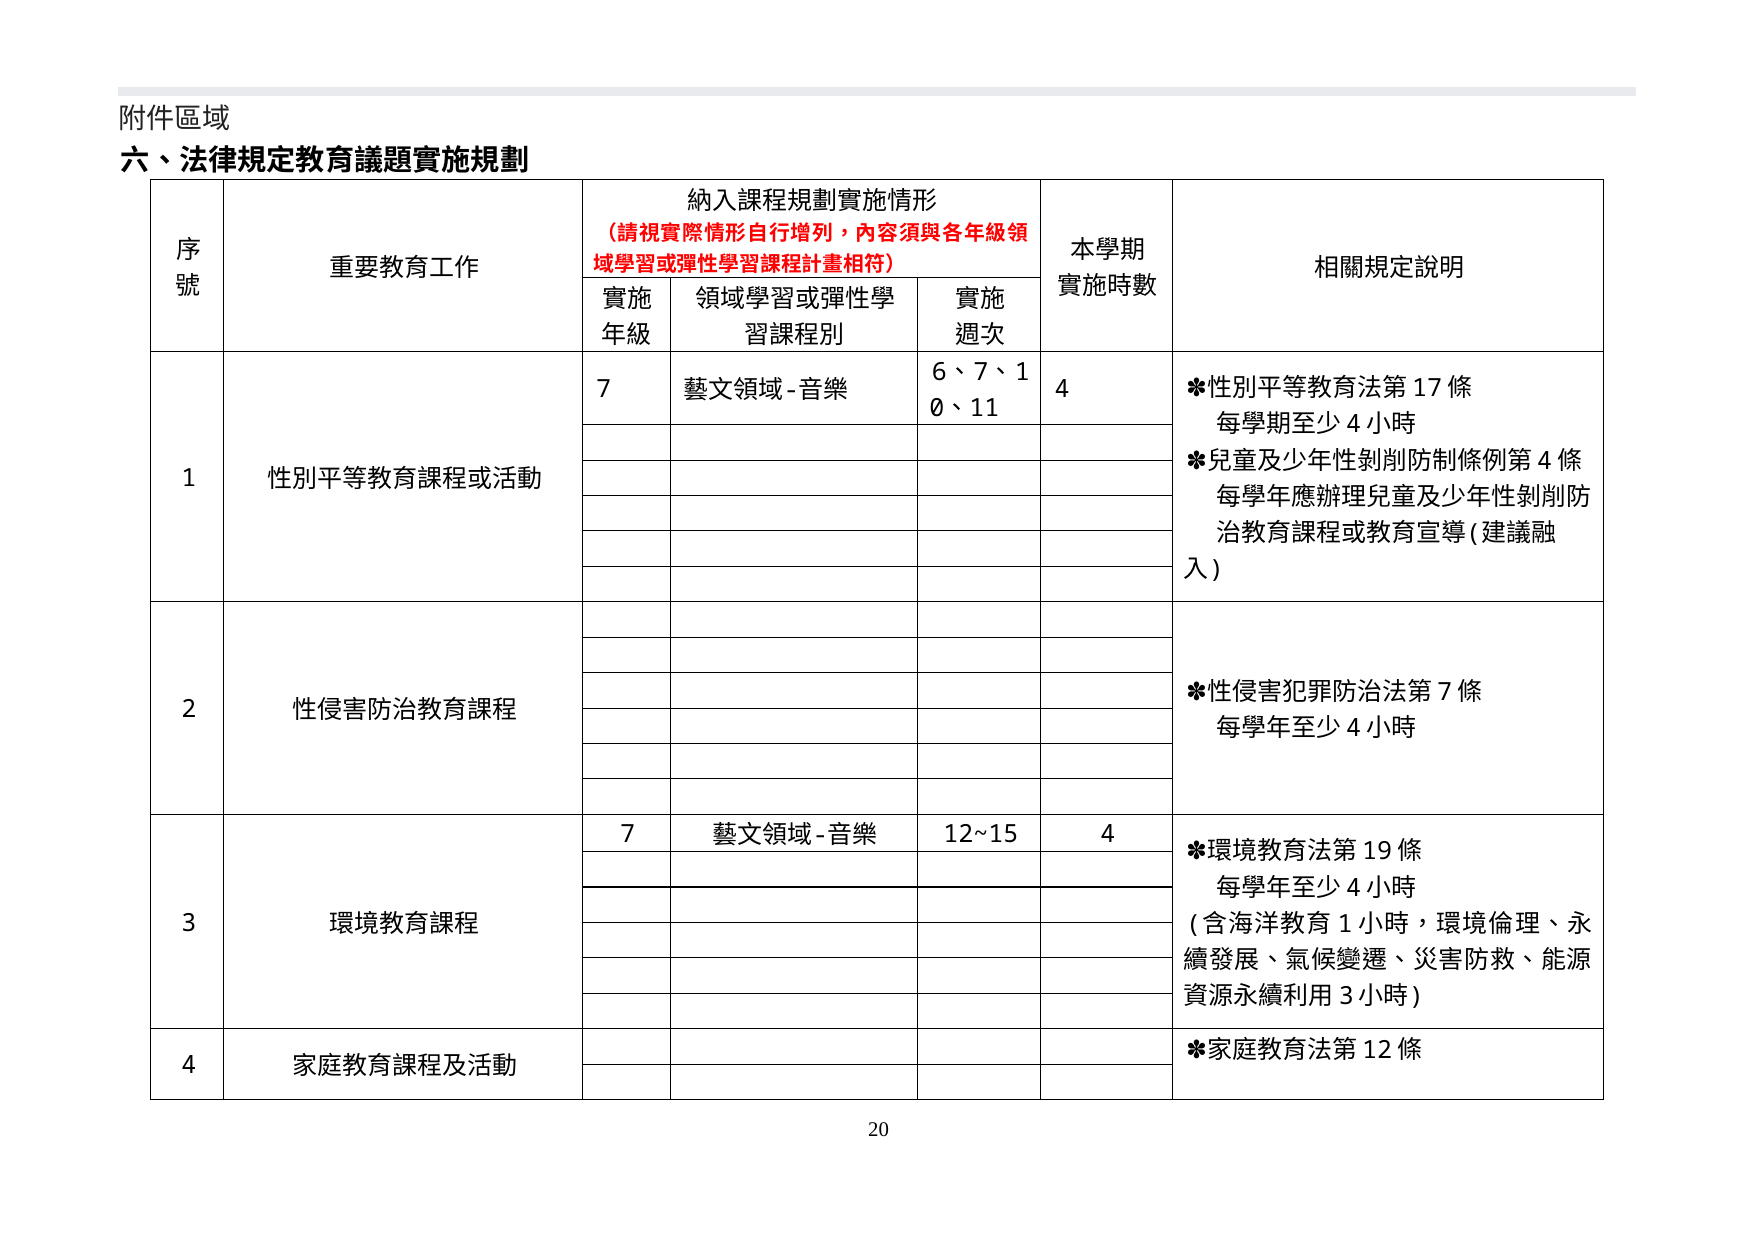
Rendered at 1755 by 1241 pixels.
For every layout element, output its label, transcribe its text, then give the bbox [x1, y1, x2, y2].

table_cell [918, 461, 1040, 495]
table_cell [583, 779, 670, 814]
text 附件區域 [118, 96, 1636, 137]
table_cell ✽性別平等教育法第17條 每學期至少4小時 ✽兒童及少年性剝削防制條例第4條 每學年應辦理兒童及少年性剝削防 治教育課程或教育宣導(建議融入) [1173, 352, 1603, 601]
table_cell [671, 531, 917, 566]
table_cell 6、7、10、11 [918, 352, 1040, 424]
table_cell [918, 425, 1040, 459]
table_cell [583, 1065, 670, 1099]
table_cell [671, 888, 917, 922]
table_cell [918, 888, 1040, 922]
table_cell [671, 852, 917, 886]
table_header 納入課程規劃實施情形 （請視實際情形自行增列，內容須與各年級領域學習或彈性學習課程計畫相符） [583, 180, 1040, 277]
table_cell [918, 602, 1040, 637]
table_cell [918, 709, 1040, 743]
table_cell [671, 958, 917, 993]
table_cell [583, 888, 670, 922]
table_cell [918, 994, 1040, 1028]
table_cell [671, 425, 917, 459]
table_cell 藝文領域-音樂 [671, 815, 917, 851]
table_cell ✽性侵害犯罪防治法第7條 每學年至少4小時 [1173, 602, 1603, 814]
text 六、法律規定教育議題實施規劃 [118, 137, 1636, 179]
table_cell [671, 567, 917, 601]
table_cell [583, 958, 670, 993]
table_cell [918, 852, 1040, 886]
table_cell [1041, 673, 1172, 707]
table_cell [1041, 888, 1172, 922]
table_cell [918, 744, 1040, 778]
table_cell [671, 496, 917, 530]
table_cell [583, 673, 670, 707]
table_cell [1041, 496, 1172, 530]
table_cell [1041, 567, 1172, 601]
table_cell 藝文領域-音樂 [671, 352, 917, 424]
table_cell [1041, 958, 1172, 993]
table_cell [1041, 744, 1172, 778]
table_cell [583, 425, 670, 459]
table_cell [583, 602, 670, 637]
table_cell [918, 1065, 1040, 1099]
table_cell [1041, 709, 1172, 743]
table_cell [583, 567, 670, 601]
table_cell [583, 852, 670, 886]
table_cell [918, 496, 1040, 530]
table_cell ✽環境教育法第19條 每學年至少4小時 (含海洋教育1小時，環境倫理、永續發展、氣候變遷、災害防救、能源資源永續利用3小時) [1173, 815, 1603, 1028]
table_cell 3 [151, 815, 223, 1028]
table_header 序號 [151, 180, 223, 351]
table_cell 7 [583, 815, 670, 851]
table_cell [918, 673, 1040, 707]
table_cell [918, 1029, 1040, 1063]
table_cell [671, 461, 917, 495]
table_cell [583, 994, 670, 1028]
table_cell 12~15 [918, 815, 1040, 851]
table_cell [671, 673, 917, 707]
table_cell 4 [151, 1029, 223, 1099]
table_cell [671, 602, 917, 637]
table_cell [671, 744, 917, 778]
table_cell [583, 461, 670, 495]
table_cell [583, 531, 670, 566]
table_header 重要教育工作 [224, 180, 582, 351]
table_cell [583, 923, 670, 957]
table_cell [918, 923, 1040, 957]
table_cell [1041, 425, 1172, 459]
table_cell 1 [151, 352, 223, 601]
table_cell [918, 958, 1040, 993]
table_cell [1041, 994, 1172, 1028]
table_cell [671, 994, 917, 1028]
table_cell ✽家庭教育法第12條 [1173, 1029, 1603, 1099]
table_cell [583, 1029, 670, 1063]
table_cell 2 [151, 602, 223, 814]
table_cell [671, 1065, 917, 1099]
table_cell [1041, 531, 1172, 566]
table_cell [583, 638, 670, 672]
table_cell [671, 709, 917, 743]
table_cell [583, 496, 670, 530]
table_cell [1041, 461, 1172, 495]
table_cell 實施 週次 [918, 278, 1040, 351]
table_cell [1041, 852, 1172, 886]
table_cell 性侵害防治教育課程 [224, 602, 582, 814]
table_cell 實施年級 [583, 278, 670, 351]
table_header 本學期 實施時數 [1041, 180, 1172, 351]
table_cell [583, 744, 670, 778]
table_cell [671, 779, 917, 814]
table_cell [583, 709, 670, 743]
table_cell [1041, 779, 1172, 814]
table_cell 4 [1041, 352, 1172, 424]
table_cell [1041, 638, 1172, 672]
table_cell [918, 638, 1040, 672]
table_cell 領域學習或彈性學習課程別 [671, 278, 917, 351]
table_cell [671, 638, 917, 672]
table_cell 家庭教育課程及活動 [224, 1029, 582, 1099]
table_cell [1041, 923, 1172, 957]
table_cell 環境教育課程 [224, 815, 582, 1028]
table_header 相關規定說明 [1173, 180, 1603, 351]
table_cell [671, 1029, 917, 1063]
table_cell [918, 531, 1040, 566]
table_cell [918, 567, 1040, 601]
table_cell [1041, 1065, 1172, 1099]
table_cell 4 [1041, 815, 1172, 851]
table_cell [1041, 602, 1172, 637]
table_cell 性別平等教育課程或活動 [224, 352, 582, 601]
table_cell 7 [583, 352, 670, 424]
table_cell [918, 779, 1040, 814]
table_cell [1041, 1029, 1172, 1063]
table_cell [671, 923, 917, 957]
